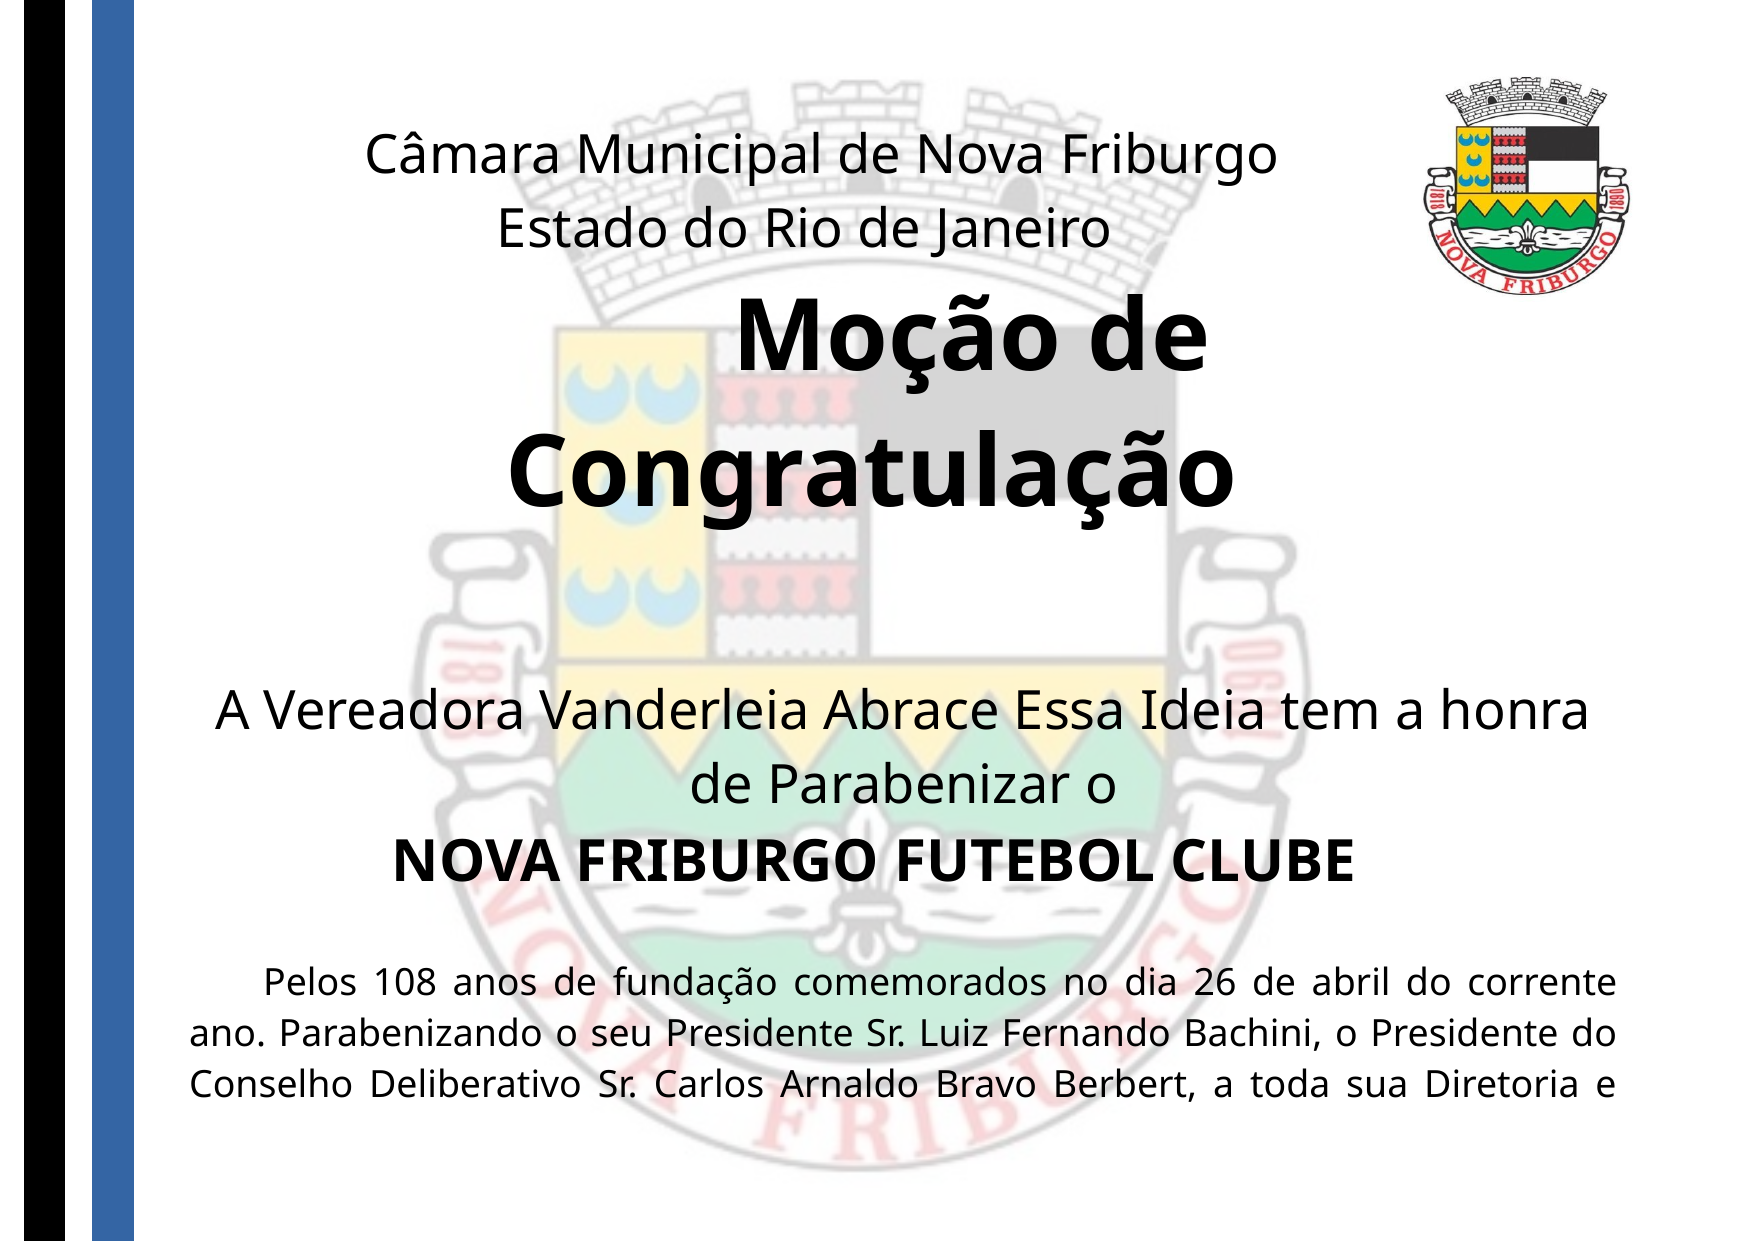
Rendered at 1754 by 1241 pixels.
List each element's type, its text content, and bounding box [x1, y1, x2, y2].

picture [1395, 67, 1664, 302]
text A Vereadora Vanderleia Abrace Essa Ideia tem a honra de Parabenizar o [189, 672, 1618, 819]
text Moção de Congratulação [134, 263, 1636, 536]
text Estado do Rio de Janeiro [134, 189, 1395, 263]
text Pelos 108 anos de fundação comemorados no dia 26 de abril do corrente ano. Parabenizando o seu Presidente Sr. Luiz Fernando Bachini, o Presidente do Conselho Deliberativo Sr. Carlos Arnaldo Bravo Berbert, a toda sua Diretoria e [189, 956, 1618, 1109]
text NOVA FRIBURGO FUTEBOL CLUBE [134, 819, 1618, 899]
text Câmara Municipal de Nova Friburgo [134, 116, 1395, 189]
